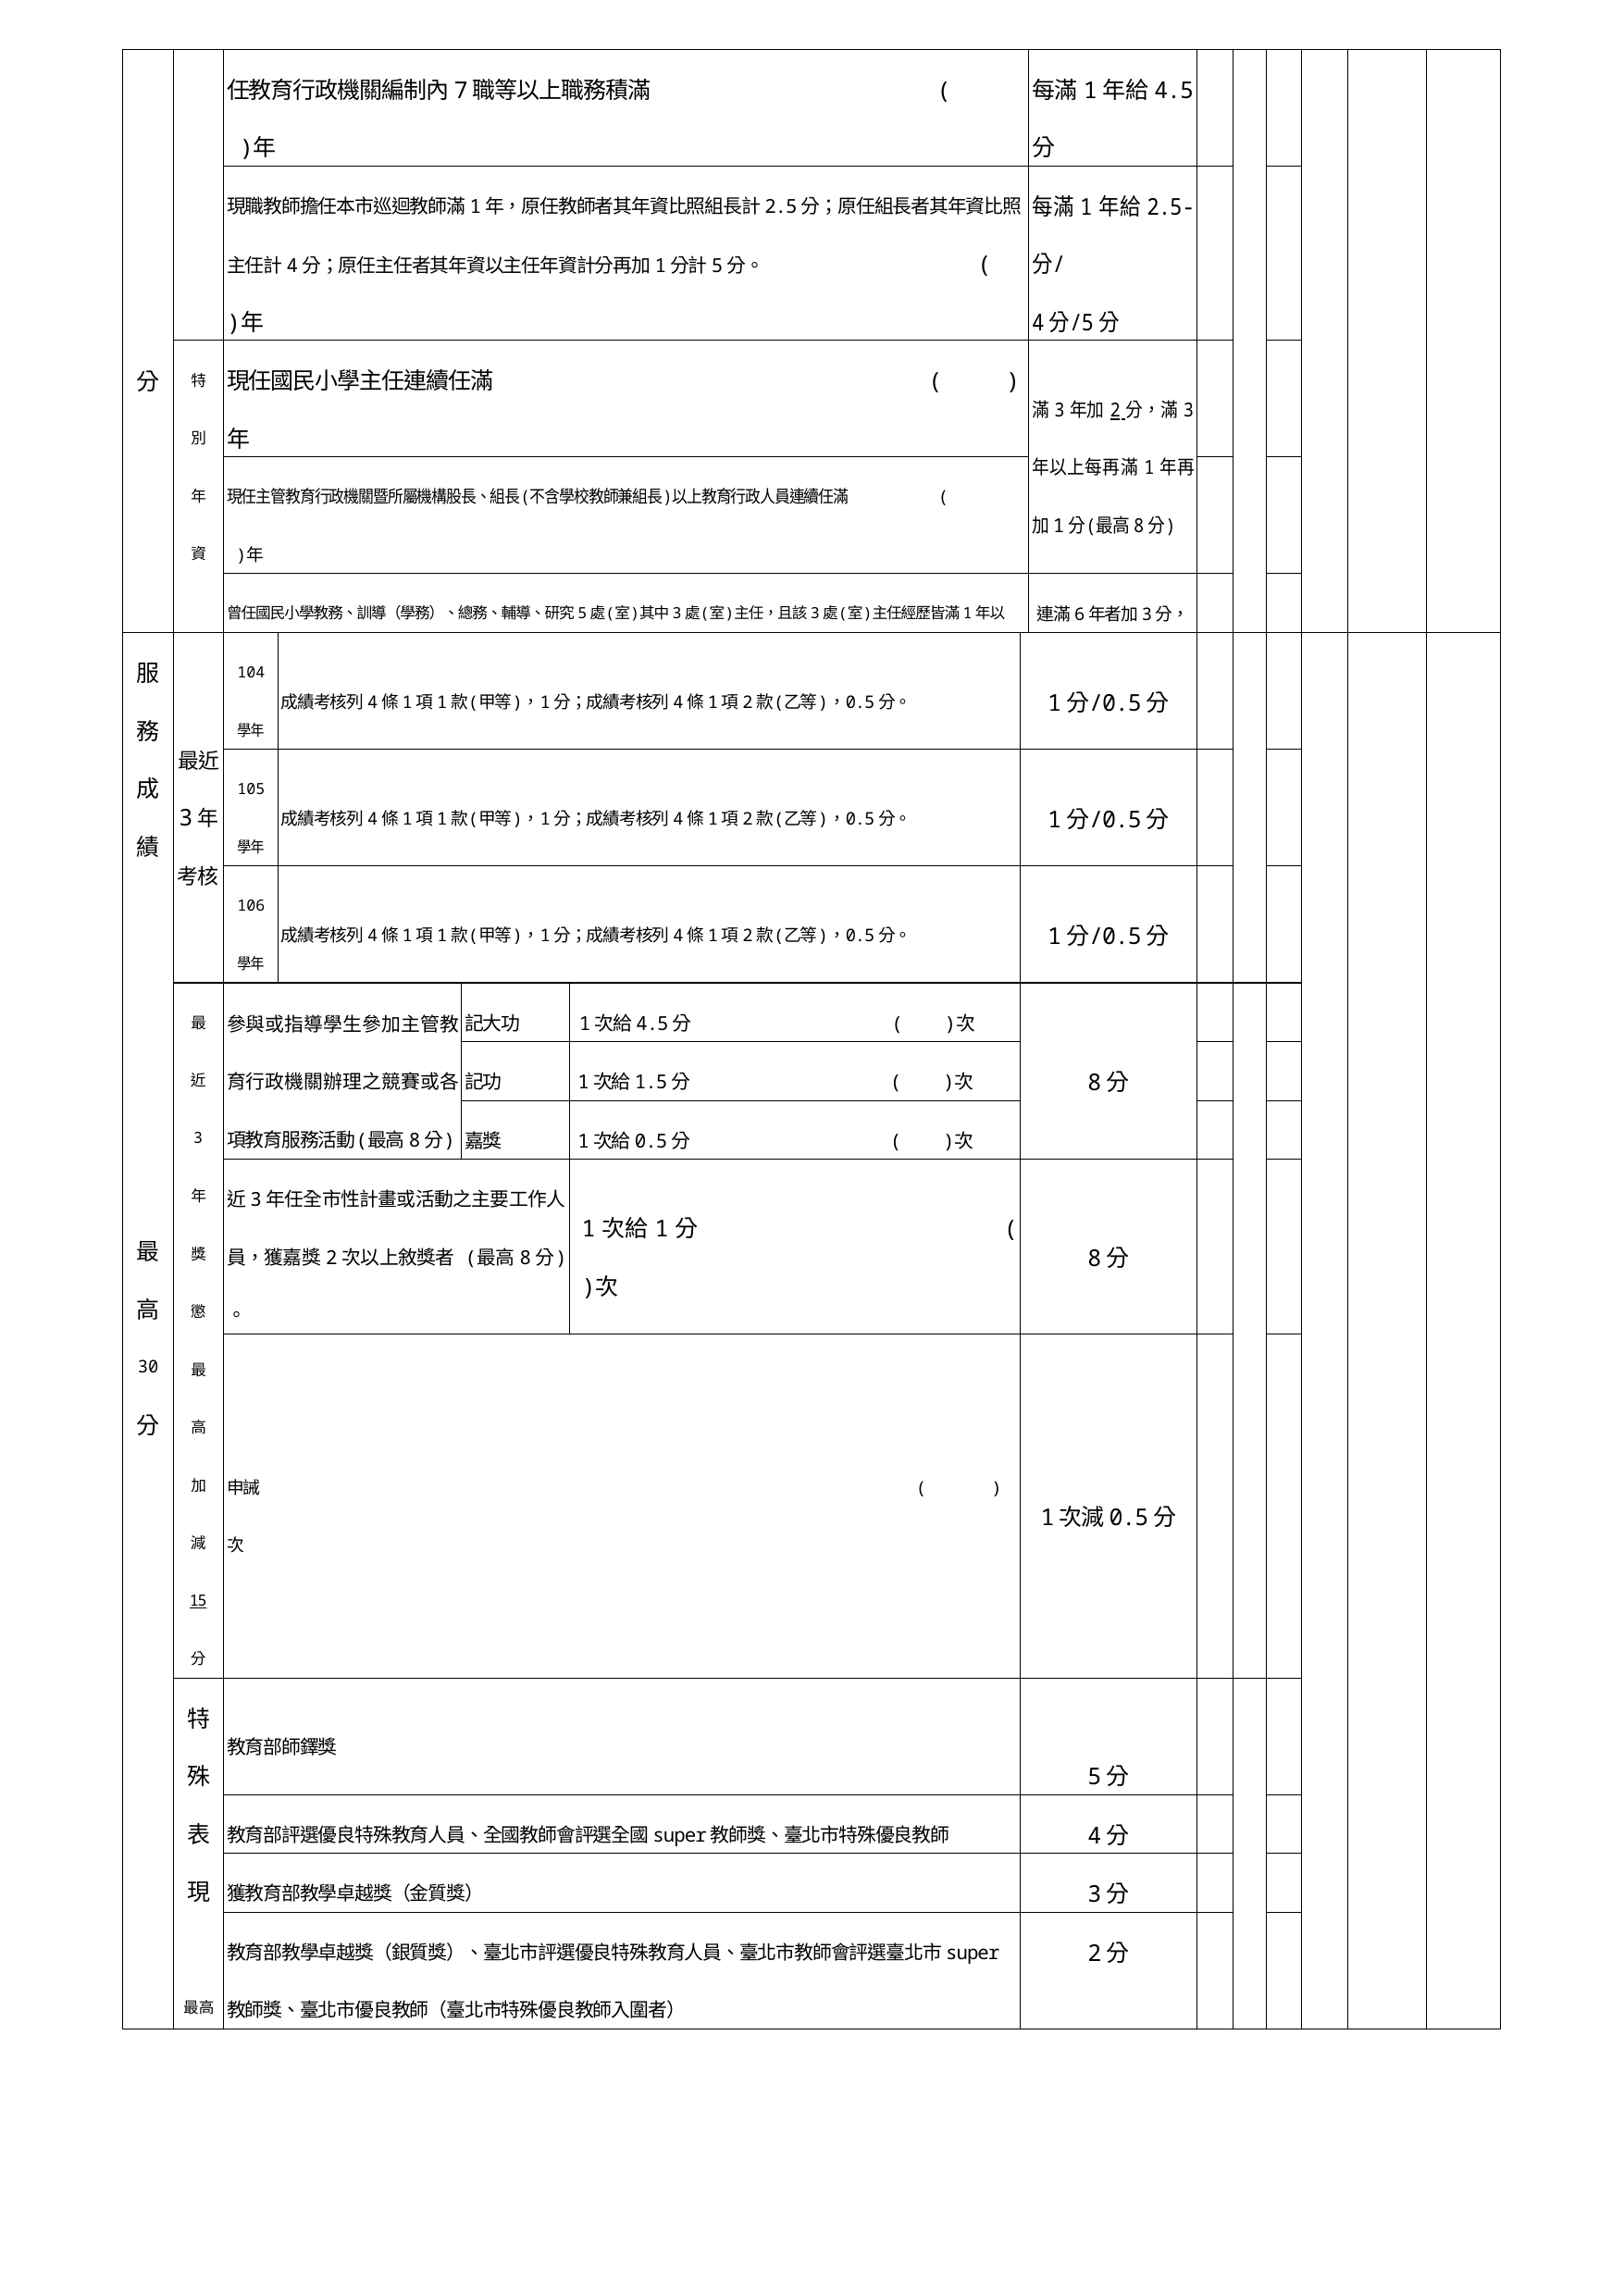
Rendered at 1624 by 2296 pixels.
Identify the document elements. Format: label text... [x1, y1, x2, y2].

table_cell [1267, 984, 1301, 1041]
table_cell 滿3年加2分，滿3年以上每再滿1年再加1分(最高8分) [1029, 341, 1196, 573]
table_cell [1197, 1334, 1233, 1677]
table_cell 1次減0.5分 [1021, 1334, 1196, 1677]
table_cell [1197, 167, 1233, 340]
table_cell 最近 3年考核 [174, 633, 223, 982]
table_cell 現任國民小學主任連續任滿 ( )年 [224, 341, 1028, 456]
table_cell [1427, 633, 1500, 1334]
table_cell 1次給4.5分 ( )次 [570, 984, 1020, 1041]
table_cell 記功 [462, 1042, 569, 1099]
table_cell [1233, 1679, 1266, 2029]
table_cell [1197, 866, 1233, 982]
table_cell [1348, 50, 1426, 632]
table_cell [1267, 1679, 1301, 1793]
table_cell 105 學年 [224, 750, 278, 865]
table_cell [1197, 1160, 1233, 1334]
table_cell 教育部評選優良特殊教育人員、全國教師會評選全國super教師獎、臺北市特殊優良教師 [224, 1795, 1020, 1853]
table_cell 獲教育部教學卓越獎（金質獎） [224, 1854, 1020, 1912]
table_cell 教育部師鐸獎 [224, 1679, 1020, 1793]
table_cell 嘉獎 [462, 1101, 569, 1159]
table_cell [1267, 167, 1301, 340]
table_cell [1197, 633, 1233, 749]
table_cell 服 務 成 績 最 高30分 [123, 633, 173, 2029]
table_cell 近3年任全市性計畫或活動之主要工作人員，獲嘉獎2次以上敘獎者 (最高8分) 。 [224, 1160, 569, 1334]
table_cell 1分/0.5分 [1021, 866, 1196, 982]
table_cell [1267, 1042, 1301, 1099]
table_cell [174, 50, 223, 340]
table_cell [1302, 633, 1347, 2029]
table_cell [1427, 50, 1500, 632]
table_cell [1197, 574, 1233, 632]
table_cell [1267, 341, 1301, 456]
table_cell 104 學年 [224, 633, 278, 749]
table_cell 1次給1.5分 ( )次 [570, 1042, 1020, 1099]
table_cell 任教育行政機關編制內7職等以上職務積滿 ( )年 [224, 50, 1028, 165]
table_cell 8分 [1021, 1160, 1196, 1334]
table_cell [1233, 633, 1266, 982]
table_cell 分 [123, 50, 173, 632]
table_cell [1197, 1042, 1233, 1099]
table_cell 曾任國民小學教務、訓導（學務）、總務、輔導、研究5處(室)其中3處(室)主任，且該3處(室)主任經歷皆滿1年以上，連續合計滿6年者加3分，滿6年以上每滿1年加1分。 [224, 574, 1028, 632]
table_cell 5分 [1021, 1679, 1196, 1793]
table_cell 2分 [1021, 1913, 1196, 2029]
table_cell 特 別 年 資 最高 15分 [174, 341, 223, 632]
table_cell 參與或指導學生參加主管教育行政機關辦理之競賽或各項教育服務活動(最高8分) [224, 984, 461, 1159]
table_cell 成績考核列4條1項1款(甲等)，1分；成績考核列4條1項2款(乙等)，0.5分。 [279, 750, 1020, 865]
table_cell 成績考核列4條1項1款(甲等)，1分；成績考核列4條1項2款(乙等)，0.5分。 [279, 633, 1020, 749]
table_cell [1267, 574, 1301, 632]
table_cell 1分/0.5分 [1021, 633, 1196, 749]
table_cell [1348, 633, 1426, 2029]
table_cell [1267, 633, 1301, 749]
table_cell 1次給0.5分 ( )次 [570, 1101, 1020, 1159]
table_cell [1197, 1679, 1233, 1793]
table_cell [1267, 50, 1301, 165]
table_cell 8分 [1021, 984, 1196, 1159]
table_cell 現職教師擔任本市巡迴教師滿1年，原任教師者其年資比照組長計2.5分；原任組長者其年資比照主任計4分；原任主任者其年資以主任年資計分再加1分計5分。 ( )年 [224, 167, 1028, 340]
table_cell [1267, 457, 1301, 573]
table_cell [1197, 50, 1233, 165]
table_cell [1197, 1795, 1233, 1853]
table_cell [1267, 1795, 1301, 1853]
table_cell [1267, 1101, 1301, 1159]
table_cell 每滿1年給4.5分 [1029, 50, 1196, 165]
table_cell [1197, 341, 1233, 456]
table_cell 現任主管教育行政機關暨所屬機構股長、組長(不含學校教師兼組長)以上教育行政人員連續任滿 ( )年 [224, 457, 1028, 573]
table_cell [1267, 1913, 1301, 2029]
table_cell [1267, 1160, 1301, 1334]
table_cell [1267, 750, 1301, 865]
table_cell 連滿6年者加3分，滿6年以上每滿1年加1分。 [1029, 574, 1196, 632]
table_cell [1197, 984, 1233, 1041]
table_cell 每滿1年給2.5­分/ 4分/5分 [1029, 167, 1196, 340]
table_cell [1197, 1913, 1233, 2029]
table_cell 1次給1分 ( )次 [570, 1160, 1020, 1334]
table_cell 1分/0.5分 [1021, 750, 1196, 865]
table_cell [1302, 50, 1347, 632]
table_cell [1267, 866, 1301, 982]
table_cell [1197, 1101, 1233, 1159]
table_cell [1267, 1334, 1301, 1677]
table_cell 最近3年獎懲 最高加減15分 [174, 984, 223, 1677]
table_cell [1197, 1854, 1233, 1912]
table_cell 106 學年 [224, 866, 278, 982]
table_cell 特殊表現 最高 [174, 1679, 223, 2029]
table_cell 申誡 ( )次 [224, 1334, 1020, 1677]
table_cell 3分 [1021, 1854, 1196, 1912]
table_cell [1197, 457, 1233, 573]
table_cell [1197, 750, 1233, 865]
table_cell 4分 [1021, 1795, 1196, 1853]
table_cell 成績考核列4條1項1款(甲等)，1分；成績考核列4條1項2款(乙等)，0.5分。 [279, 866, 1020, 982]
table_cell [1427, 1334, 1500, 2029]
table_cell [1233, 984, 1266, 1677]
table_cell [1267, 1854, 1301, 1912]
table_cell [1233, 50, 1266, 632]
table_cell 記大功 [462, 984, 569, 1041]
table_cell 教育部教學卓越獎（銀質獎）、臺北市評選優良特殊教育人員、臺北市教師會評選臺北市super教師獎、臺北市優良教師（臺北市特殊優良教師入圍者） [224, 1913, 1020, 2029]
